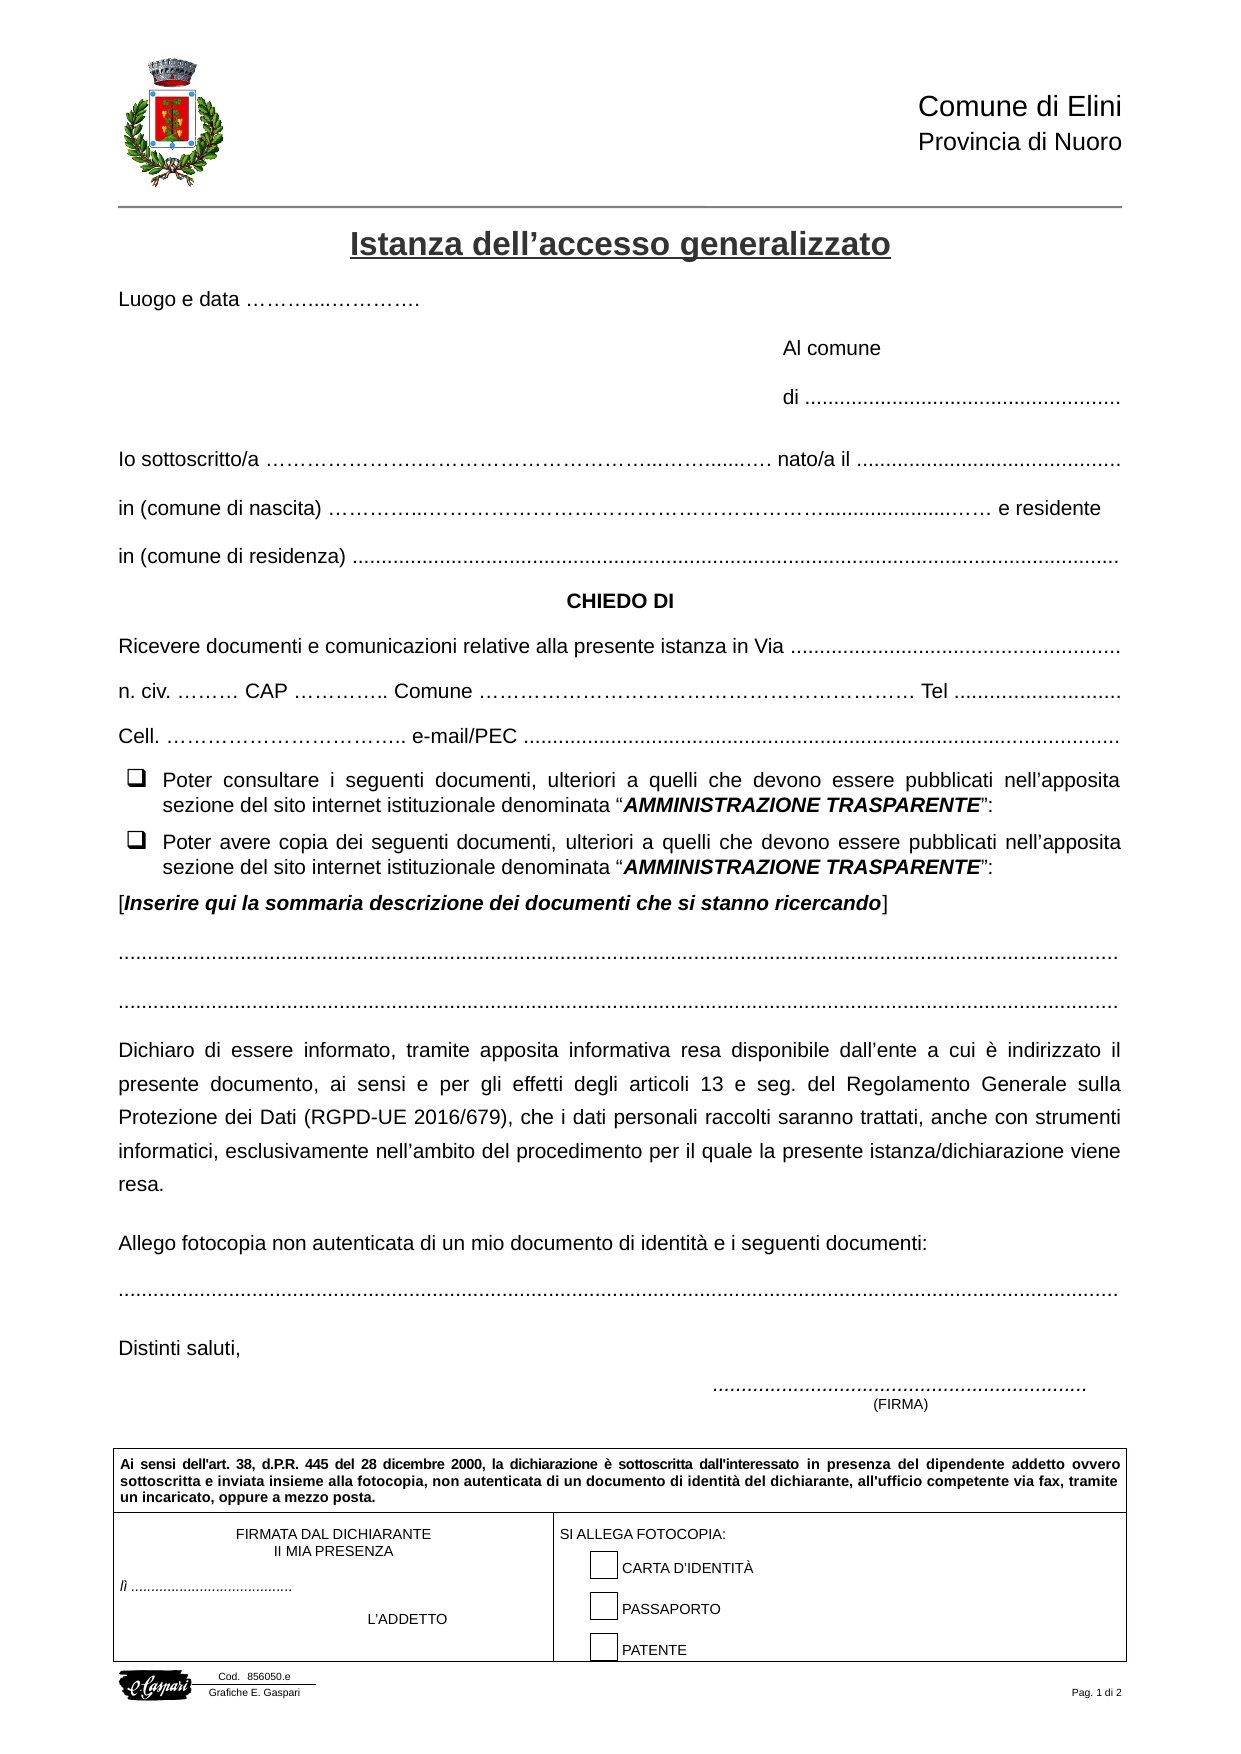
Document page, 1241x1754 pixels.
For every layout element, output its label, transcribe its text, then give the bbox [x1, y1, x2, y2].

text Luogo e data ………....…………. [118, 287, 1122, 311]
text in (comune di residenza) [118, 544, 1122, 568]
table_header Ai sensi dell'art. 38, d.P.R. 445 del 28 dicembre 2000, la dichiarazione è sottoscritta dall'interessato in presenza del dipendente addetto ovvero sottoscritta e inviata insieme alla fotocopia, non autenticata di un documento di identità del dichiarante, all'ufficio competente via fax, tramite un incaricato, oppure a mezzo posta. [114, 1449, 1126, 1512]
text Al comune [783, 336, 1122, 360]
picture [118, 1669, 192, 1701]
table_cell SI ALLEGA FOTOCOPIA: CARTA D’IDENTITÀ PASSAPORTO PATENTE [554, 1513, 1126, 1661]
list Poter avere copia dei seguenti documenti, ulteriori a quelli che devono essere pubblicati nell’apposita sezione del sito internet istituzionale denominata “AMMINISTRAZIONE TRASPARENTE”: [125, 830, 1122, 879]
text Dichiaro di essere informato, tramite apposita informativa resa disponibile dall’ente a cui è indirizzato il presente documento, ai sensi e per gli effetti degli articoli 13 e seg. del Regolamento Generale sulla Protezione dei Dati (RGPD-UE 2016/679), che i dati personali raccolti saranno trattati, anche con strumenti informatici, esclusivamente nell’ambito del procedimento per il quale la presente istanza/dichiarazione viene resa. [118, 1038, 1122, 1196]
text Distinti saluti, [118, 1335, 1122, 1359]
text di [783, 385, 1122, 409]
picture [122, 58, 224, 189]
text CHIEDO DI [118, 589, 1122, 613]
subtitle Istanza dell’accesso generalizzato [118, 224, 1122, 262]
text n. civ. ……… CAP ………….. Comune ……………………………………………………… Tel [118, 679, 1122, 703]
text Cell. …………………………….. e-mail/PEC [118, 723, 1122, 747]
text ................................................................. [679, 1372, 1122, 1396]
table_cell FIRMATA DAL DICHIARANTE II MIA PRESENZA lì ........................................ L’ADDETTO [114, 1513, 553, 1661]
text Ricevere documenti e comunicazioni relative alla presente istanza in Via [118, 634, 1122, 658]
text Provincia di Nuoro [224, 127, 1122, 156]
text Comune di Elini [224, 89, 1122, 122]
text in (comune di nascita) …………...…………………………………………………......................…… e residente [118, 495, 1122, 519]
text (FIRMA) [679, 1396, 1122, 1413]
text Allego fotocopia non autenticata di un mio documento di identità e i seguenti documenti: [118, 1231, 1122, 1255]
text Io sottoscritto/a ………………….……………………………...…….......…. nato/a il [118, 446, 1122, 470]
list Poter consultare i seguenti documenti, ulteriori a quelli che devono essere pubblicati nell’apposita sezione del sito internet istituzionale denominata “AMMINISTRAZIONE TRASPARENTE”: [125, 768, 1122, 817]
text [Inserire qui la sommaria descrizione dei documenti che si stanno ricercando] [118, 891, 1122, 915]
